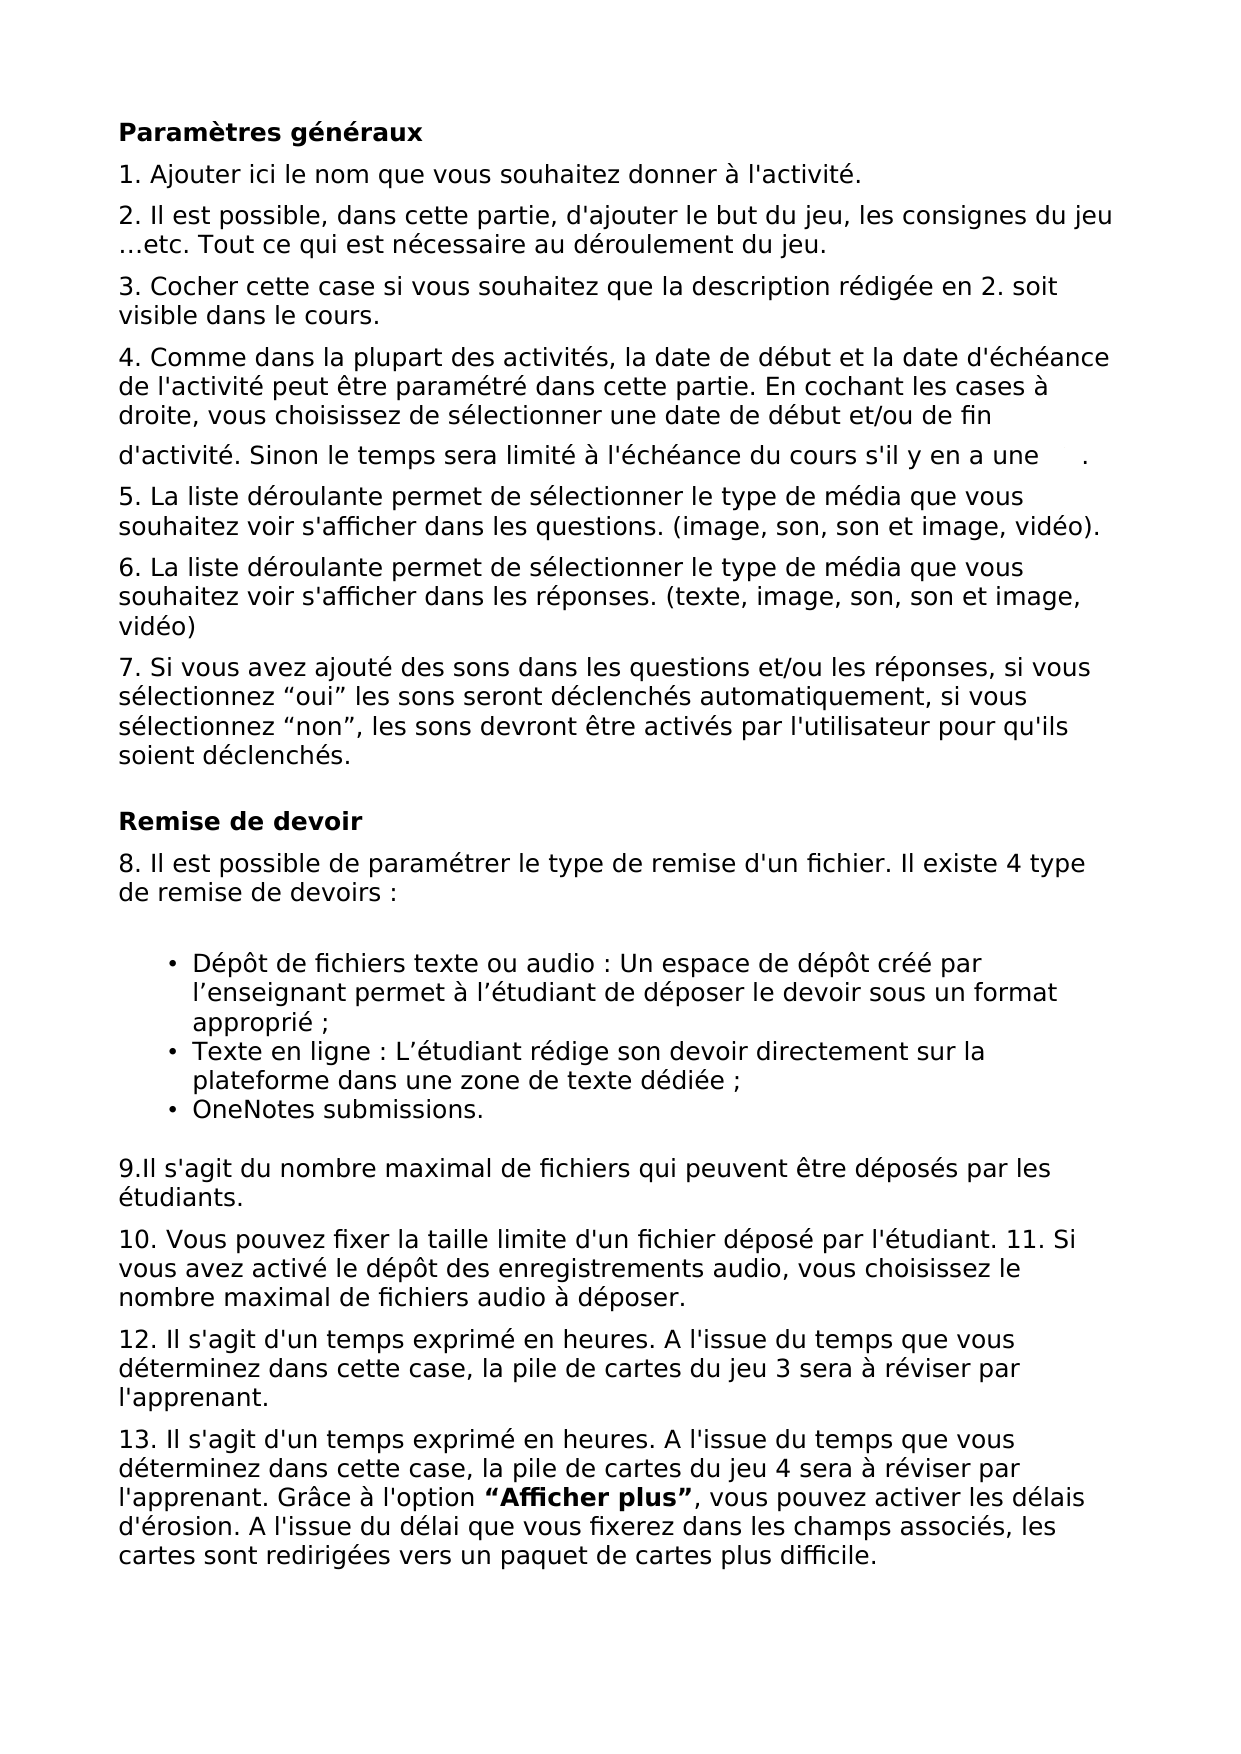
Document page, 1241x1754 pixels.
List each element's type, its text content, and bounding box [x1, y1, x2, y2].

text 2. Il est possible, dans cette partie, d'ajouter le but du jeu, les consignes du jeu …etc. Tout ce qui est nécessaire au déroulement du jeu. [118, 201, 1122, 260]
text 3. Cocher cette case si vous souhaitez que la description rédigée en 2. soit visible dans le cours. [118, 272, 1122, 331]
subtitle Paramètres généraux [118, 118, 1122, 147]
subtitle Remise de devoir [118, 807, 1122, 837]
text 13. Il s'agit d'un temps exprimé en heures. A l'issue du temps que vous déterminez dans cette case, la pile de cartes du jeu 4 sera à réviser par l'apprenant. Grâce à l'option “Afficher plus”, vous pouvez activer les délais d'érosion. A l'issue du délai que vous fixerez dans les champs associés, les cartes sont redirigées vers un paquet de cartes plus difficile. [118, 1425, 1122, 1571]
text 1. Ajouter ici le nom que vous souhaitez donner à l'activité. [118, 160, 1122, 189]
list OneNotes submissions. [177, 1095, 1122, 1124]
text 7. Si vous avez ajouté des sons dans les questions et/ou les réponses, si vous sélectionnez “oui” les sons seront déclenchés automatiquement, si vous sélectionnez “non”, les sons devront être activés par l'utilisateur pour qu'ils soient déclenchés. [118, 653, 1122, 770]
text 4. Comme dans la plupart des activités, la date de début et la date d'échéance de l'activité peut être paramétré dans cette partie. En cochant les cases à droite, vous choisissez de sélectionner une date de début et/ou de fin d'activité. Sinon le temps sera limité à l'échéance du cours s'il y en a une . [118, 343, 1122, 470]
list Dépôt de fichiers texte ou audio : Un espace de dépôt créé par l’enseignant permet à l’étudiant de déposer le devoir sous un format approprié ; [177, 949, 1122, 1037]
text 5. La liste déroulante permet de sélectionner le type de média que vous souhaitez voir s'afficher dans les questions. (image, son, son et image, vidéo). [118, 482, 1122, 541]
text 12. Il s'agit d'un temps exprimé en heures. A l'issue du temps que vous déterminez dans cette case, la pile de cartes du jeu 3 sera à réviser par l'apprenant. [118, 1325, 1122, 1412]
text 9.Il s'agit du nombre maximal de fichiers qui peuvent être déposés par les étudiants. [118, 1154, 1122, 1212]
text 6. La liste déroulante permet de sélectionner le type de média que vous souhaitez voir s'afficher dans les réponses. (texte, image, son, son et image, vidéo) [118, 553, 1122, 641]
text 8. Il est possible de paramétrer le type de remise d'un fichier. Il existe 4 type de remise de devoirs : [118, 849, 1122, 907]
text 10. Vous pouvez fixer la taille limite d'un fichier déposé par l'étudiant. 11. Si vous avez activé le dépôt des enregistrements audio, vous choisissez le nombre maximal de fichiers audio à déposer. [118, 1225, 1122, 1312]
list Texte en ligne : L’étudiant rédige son devoir directement sur la plateforme dans une zone de texte dédiée ; [177, 1037, 1122, 1095]
